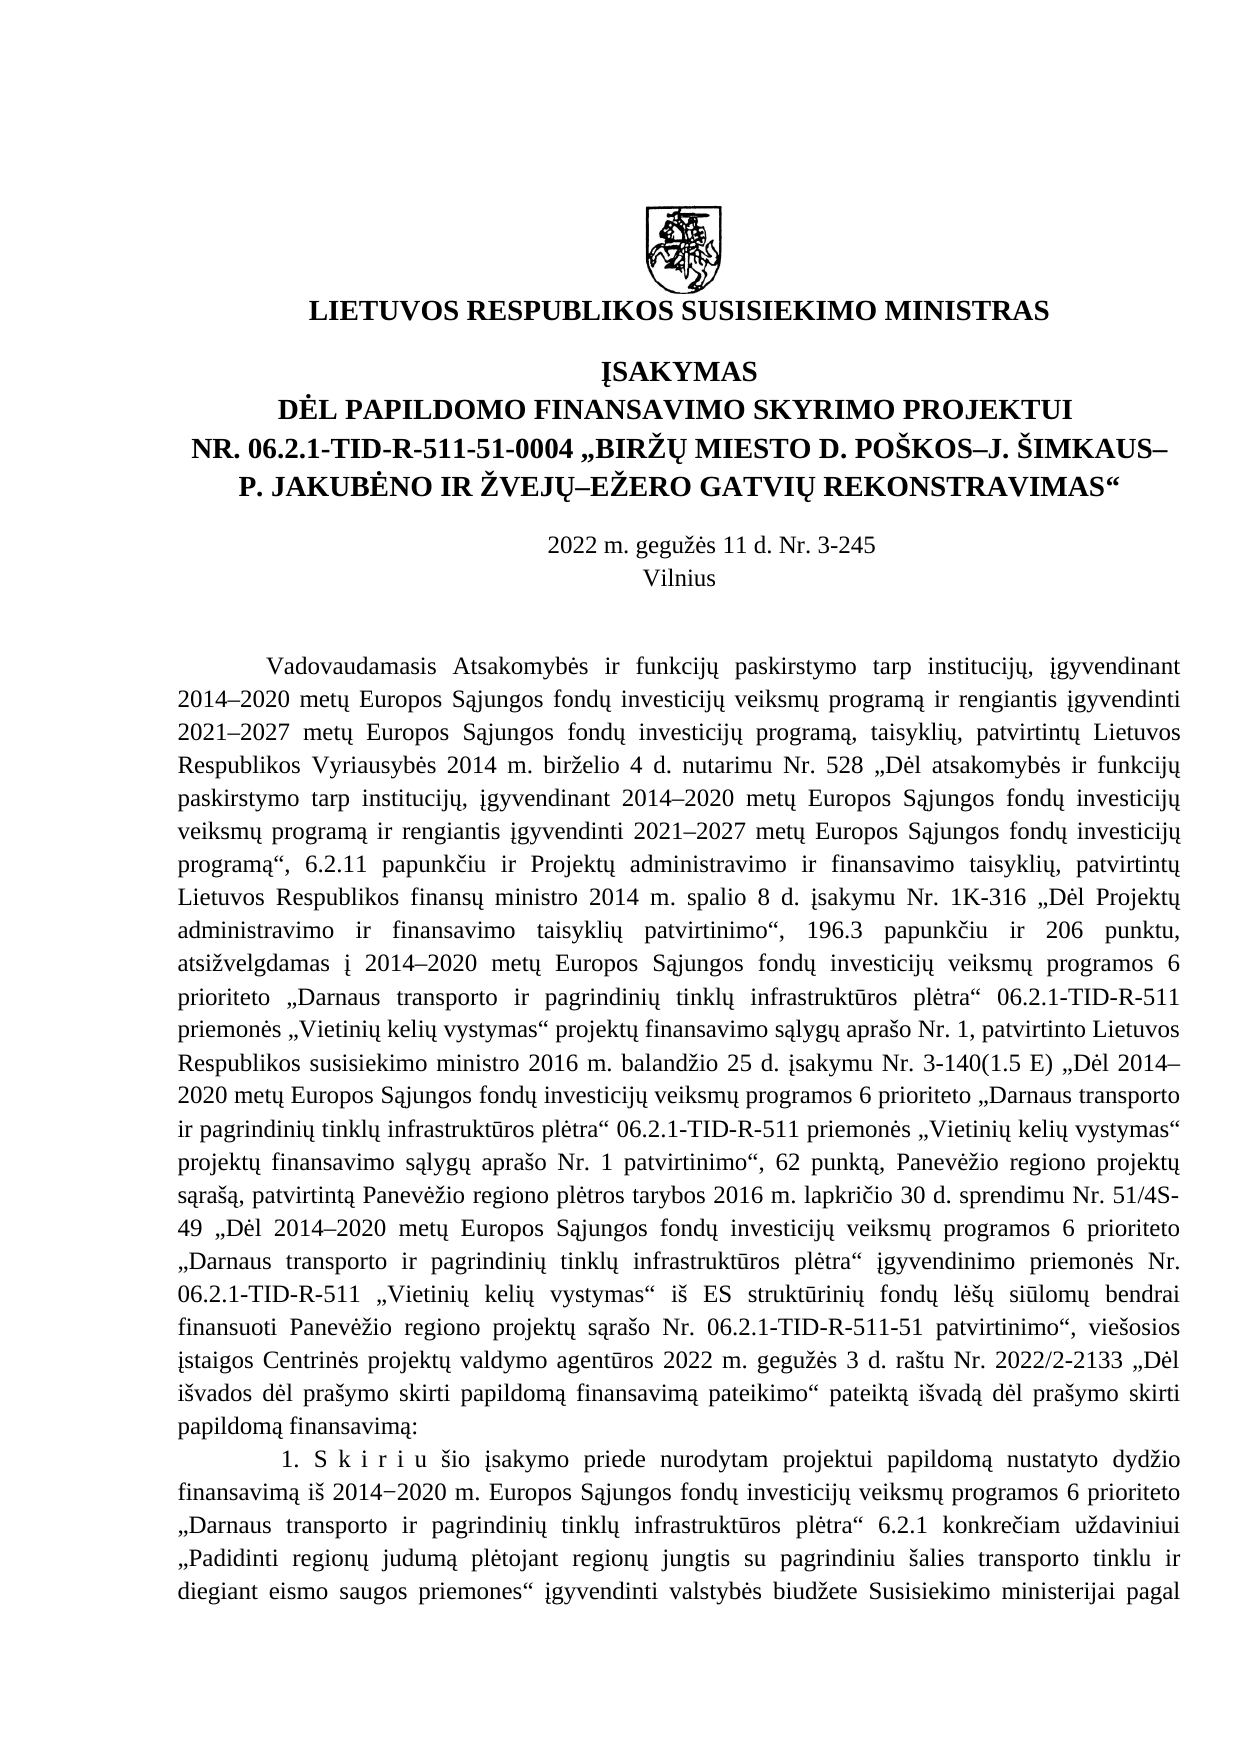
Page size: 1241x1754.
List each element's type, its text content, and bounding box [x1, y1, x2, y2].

text Vadovaudamasis Atsakomybės ir funkcijų paskirstymo tarp institucijų, įgyvendinant 2014–2020 metų Europos Sąjungos fondų investicijų veiksmų programą ir rengiantis įgyvendinti 2021–2027 metų Europos Sąjungos fondų investicijų programą, taisyklių, patvirtintų Lietuvos Respublikos Vyriausybės 2014 m. birželio 4 d. nutarimu Nr. 528 „Dėl atsakomybės ir funkcijų paskirstymo tarp institucijų, įgyvendinant 2014–2020 metų Europos Sąjungos fondų investicijų veiksmų programą ir rengiantis įgyvendinti 2021–2027 metų Europos Sąjungos fondų investicijų programą“, 6.2.11 papunkčiu ir Projektų administravimo ir finansavimo taisyklių, patvirtintų Lietuvos Respublikos finansų ministro 2014 m. spalio 8 d. įsakymu Nr. 1K-316 „Dėl Projektų administravimo ir finansavimo taisyklių patvirtinimo“, 196.3 papunkčiu ir 206 punktu, atsižvelgdamas į 2014–2020 metų Europos Sąjungos fondų investicijų veiksmų programos 6 prioriteto „Darnaus transporto ir pagrindinių tinklų infrastruktūros plėtra“ 06.2.1-TID-R-511 priemonės „Vietinių kelių vystymas“ projektų finansavimo sąlygų aprašo Nr. 1, patvirtinto Lietuvos Respublikos susisiekimo ministro 2016 m. balandžio 25 d. įsakymu Nr. 3-140(1.5 E) „Dėl 2014–2020 metų Europos Sąjungos fondų investicijų veiksmų programos 6 prioriteto „Darnaus transporto ir pagrindinių tinklų infrastruktūros plėtra“ 06.2.1-TID-R-511 priemonės „Vietinių kelių vystymas“ projektų finansavimo sąlygų aprašo Nr. 1 patvirtinimo“, 62 punktą, Panevėžio regiono projektų sąrašą, patvirtintą Panevėžio regiono plėtros tarybos 2016 m. lapkričio 30 d. sprendimu Nr. 51/4S-49 „Dėl 2014–2020 metų Europos Sąjungos fondų investicijų veiksmų programos 6 prioriteto „Darnaus transporto ir pagrindinių tinklų infrastruktūros plėtra“ įgyvendinimo priemonės Nr. 06.2.1-TID-R-511 „Vietinių kelių vystymas“ iš ES struktūrinių fondų lėšų siūlomų bendrai finansuoti Panevėžio regiono projektų sąrašo Nr. 06.2.1-TID-R-511-51 patvirtinimo“, viešosios įstaigos Centrinės projektų valdymo agentūros 2022 m. gegužės 3 d. raštu Nr. 2022/2-2133 „Dėl išvados dėl prašymo skirti papildomą finansavimą pateikimo“ pateiktą išvadą dėl prašymo skirti papildomą finansavimą: [177, 651, 1181, 1439]
text NR. 06.2.1-TID-R-511-51-0004 „BIRŽŲ MIESTO D. POŠKOS–J. ŠIMKAUS–P. JAKUBĖNO IR ŽVEJŲ–EŽERO GATVIŲ REKONSTRAVIMAS“ [177, 431, 1181, 503]
text 2022 m. gegužės 11 d. Nr. 3-245 [177, 530, 1181, 559]
text ĮSAKYMAS [177, 354, 1181, 387]
text LIETUVOS RESPUBLIKOS SUSISIEKIMO MINISTRAS [177, 293, 1181, 327]
text Vilnius [177, 563, 1181, 592]
text 1. Skiriu šio įsakymo priede nurodytam projektui papildomą nustatyto dydžio finansavimą iš 2014−2020 m. Europos Sąjungos fondų investicijų veiksmų programos 6 prioriteto „Darnaus transporto ir pagrindinių tinklų infrastruktūros plėtra“ 6.2.1 konkrečiam uždaviniui „Padidinti regionų judumą plėtojant regionų jungtis su pagrindiniu šalies transporto tinklu ir diegiant eismo saugos priemones“ įgyvendinti valstybės biudžete Susisiekimo ministerijai pagal [177, 1444, 1181, 1605]
text DĖL PAPILDOMO FINANSAVIMO SKYRIMO PROJEKTUI [177, 392, 1181, 426]
